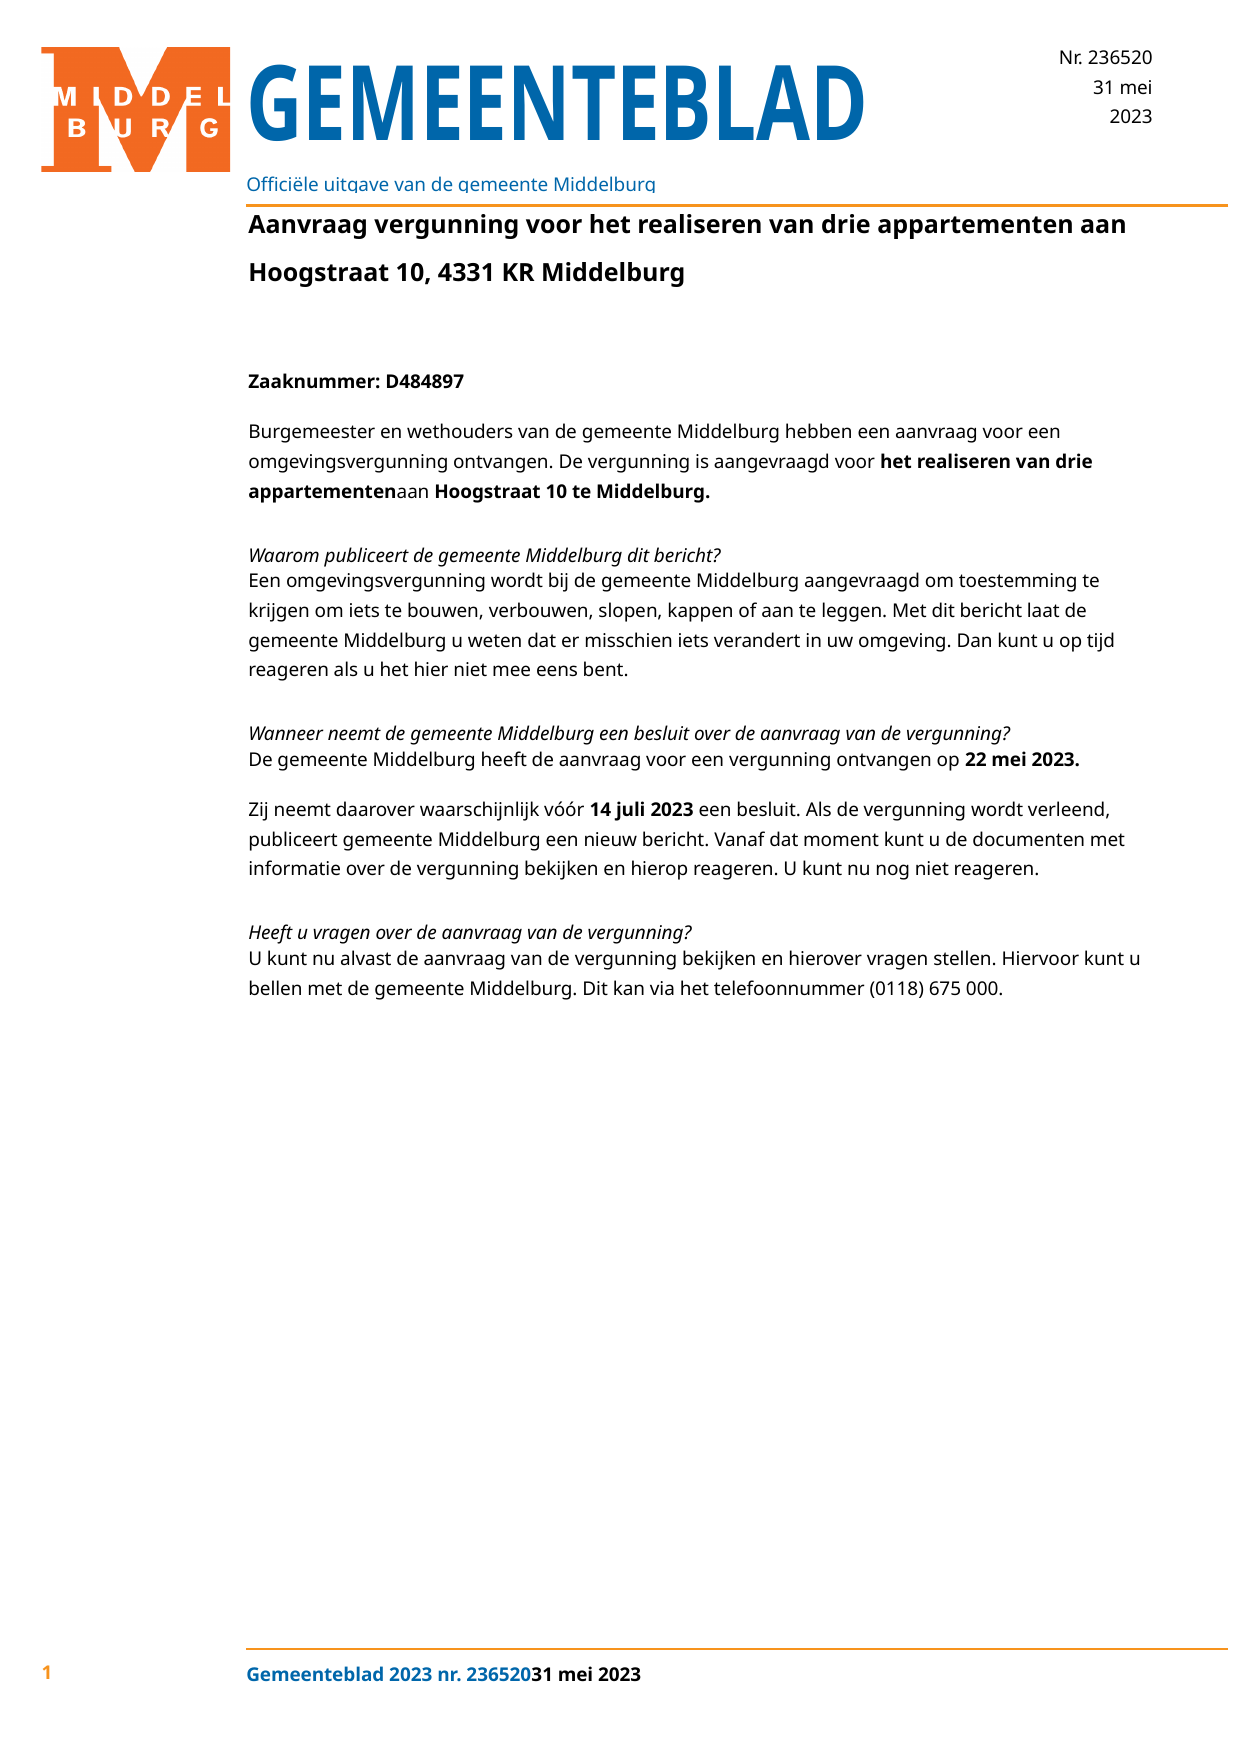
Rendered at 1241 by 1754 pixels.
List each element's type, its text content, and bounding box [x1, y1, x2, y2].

text De gemeente Middelburg heeft de aanvraag voor een vergunning ontvangen op 22 mei 2023. [248, 746, 1152, 772]
text Zij neemt daarover waarschijnlijk vóór 14 juli 2023 een besluit. Als de vergunning wordt verleend, publiceert gemeente Middelburg een nieuw bericht. Vanaf dat moment kunt u de documenten met informatie over de vergunning bekijken en hierop reageren. U kunt nu nog niet reageren. [248, 796, 1152, 881]
text Wanneer neemt de gemeente Middelburg een besluit over de aanvraag van de vergunning? [248, 720, 1152, 746]
picture [41, 47, 231, 172]
text Zaaknummer: D484897 [248, 368, 1152, 394]
text Een omgevingsvergunning wordt bij de gemeente Middelburg aangevraagd om toestemming te krijgen om iets te bouwen, verbouwen, slopen, kappen of aan te leggen. Met dit bericht laat de gemeente Middelburg u weten dat er misschien iets verandert in uw omgeving. Dan kunt u op tijd reageren als u het hier niet mee eens bent. [248, 568, 1152, 682]
text Heeft u vragen over de aanvraag van de vergunning? [248, 919, 1152, 945]
text U kunt nu alvast de aanvraag van de vergunning bekijken en hierover vragen stellen. Hiervoor kunt u bellen met de gemeente Middelburg. Dit kan via het telefoonnummer (0118) 675 000. [248, 945, 1152, 1001]
text Burgemeester en wethouders van de gemeente Middelburg hebben een aanvraag voor een omgevingsvergunning ontvangen. De vergunning is aangevraagd voor het realiseren van drie appartementenaan Hoogstraat 10 te Middelburg. [248, 419, 1152, 504]
text Aanvraag vergunning voor het realiseren van drie appartementen aan Hoogstraat 10, 4331 KR Middelburg [248, 207, 1152, 288]
text Waarom publiceert de gemeente Middelburg dit bericht? [248, 542, 1152, 568]
